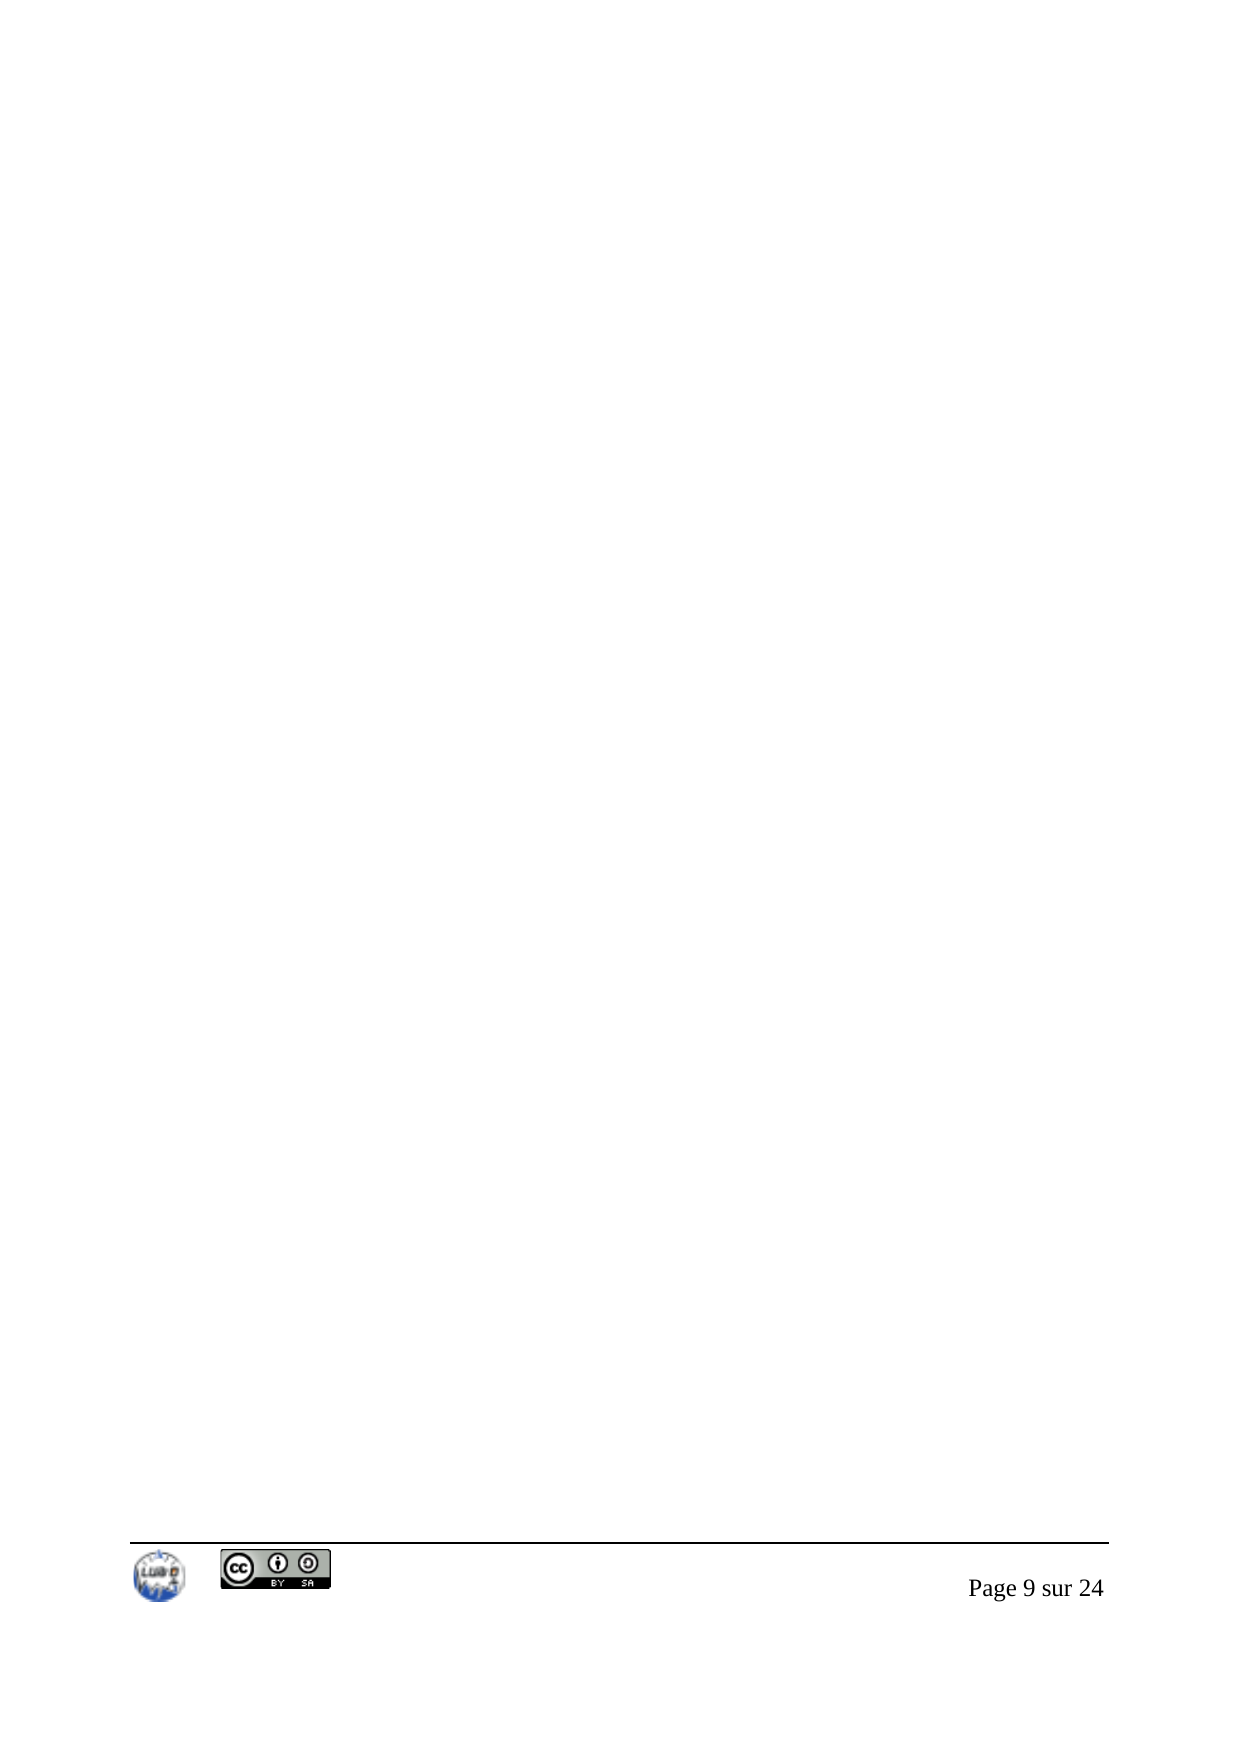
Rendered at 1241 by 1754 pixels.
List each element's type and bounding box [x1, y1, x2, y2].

picture [220, 1549, 331, 1589]
picture [133, 1549, 186, 1602]
